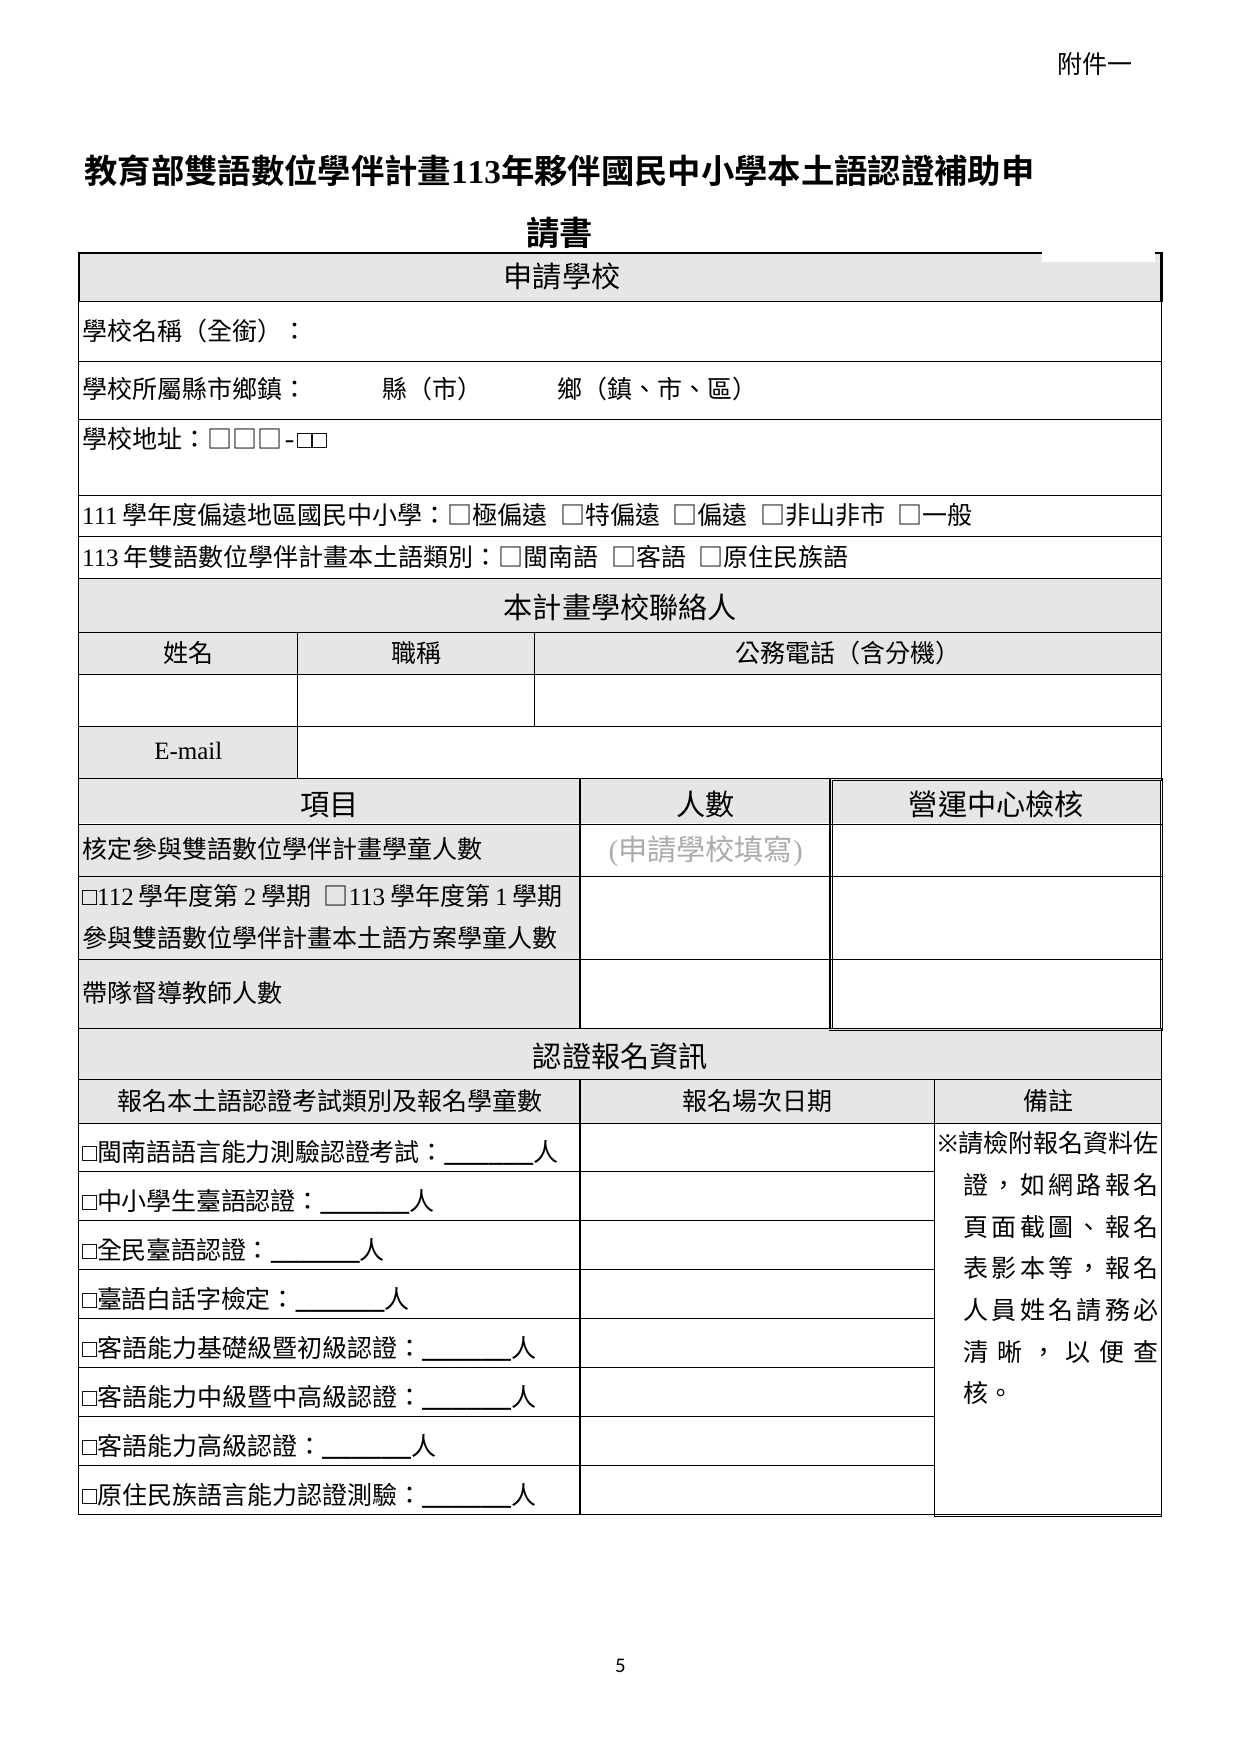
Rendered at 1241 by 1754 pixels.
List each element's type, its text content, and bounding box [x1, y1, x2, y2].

table_cell [581, 1172, 934, 1220]
table_cell 認證報名資訊 [79, 1029, 1161, 1079]
table_cell □原住民族語言能力認證測驗：______人 [79, 1466, 579, 1514]
table_cell (申請學校填寫) [581, 825, 829, 876]
table_cell 報名本土語認證考試類別及報名學童數 [79, 1080, 579, 1123]
table_cell 學校所屬縣市鄉鎮： 縣（市） 鄉（鎮、市、區） [79, 362, 1161, 419]
table_cell [79, 675, 297, 726]
table_cell 學校名稱（全銜）： [79, 302, 1161, 361]
table_cell □全民臺語認證：______人 [79, 1221, 579, 1269]
table_cell [581, 877, 829, 959]
table_cell 111學年度偏遠地區國民中小學：□極偏遠 □特偏遠 □偏遠 □非山非市 □一般 [79, 496, 1161, 536]
table_cell E-mail [79, 727, 297, 778]
table_cell □閩南語語言能力測驗認證考試：______人 [79, 1124, 579, 1171]
table_cell 報名場次日期 [581, 1080, 934, 1123]
table_cell □客語能力中級暨中高級認證：______人 [79, 1368, 579, 1416]
table_cell 本計畫學校聯絡人 [79, 579, 1161, 632]
table_cell [833, 877, 1160, 959]
table_cell 學校地址：□□□-□□ [79, 420, 1161, 494]
table_cell [581, 1466, 934, 1514]
table_cell 營運中心檢核 [833, 781, 1160, 823]
table_cell 人數 [581, 779, 829, 823]
table_cell 帶隊督導教師人數 [79, 960, 579, 1028]
table_cell 核定參與雙語數位學伴計畫學童人數 [79, 825, 579, 876]
text [1155, 127, 1169, 252]
table_cell [581, 1270, 934, 1318]
table_cell [833, 960, 1160, 1028]
table_cell 職稱 [298, 633, 534, 674]
table_cell 113年雙語數位學伴計畫本土語類別：□閩南語 □客語 □原住民族語 [79, 537, 1161, 578]
table_cell 項目 [79, 779, 579, 823]
table_cell [581, 960, 829, 1028]
table_cell □客語能力基礎級暨初級認證：______人 [79, 1319, 579, 1367]
table_cell [581, 1319, 934, 1367]
table_header 申請學校 [80, 254, 1160, 301]
table_cell □客語能力高級認證：______人 [79, 1417, 579, 1465]
table_cell □臺語白話字檢定：______人 [79, 1270, 579, 1318]
table_cell [581, 1417, 934, 1465]
table_cell [581, 1368, 934, 1416]
table_cell □中小學生臺語認證：______人 [79, 1172, 579, 1220]
table_cell [581, 1124, 934, 1171]
table_cell [535, 675, 1161, 726]
table_cell 姓名 [79, 633, 297, 674]
table_cell [298, 675, 534, 726]
table_cell ※請檢附報名資料佐證，如網路報名頁面截圖、報名表影本等，報名人員姓名請務必清晰，以便查核。 [935, 1124, 1161, 1514]
table_cell [298, 727, 1161, 778]
table_cell 公務電話（含分機） [535, 633, 1161, 674]
table_cell [581, 1221, 934, 1269]
text 教育部雙語數位學伴計畫113年夥伴國民中小學本土語認證補助申請書 [77, 127, 1042, 252]
table_cell 備註 [935, 1080, 1161, 1123]
table_cell □112學年度第2學期 □113學年度第1學期 參與雙語數位學伴計畫本土語方案學童人數 [79, 877, 579, 959]
table_cell [833, 825, 1160, 876]
